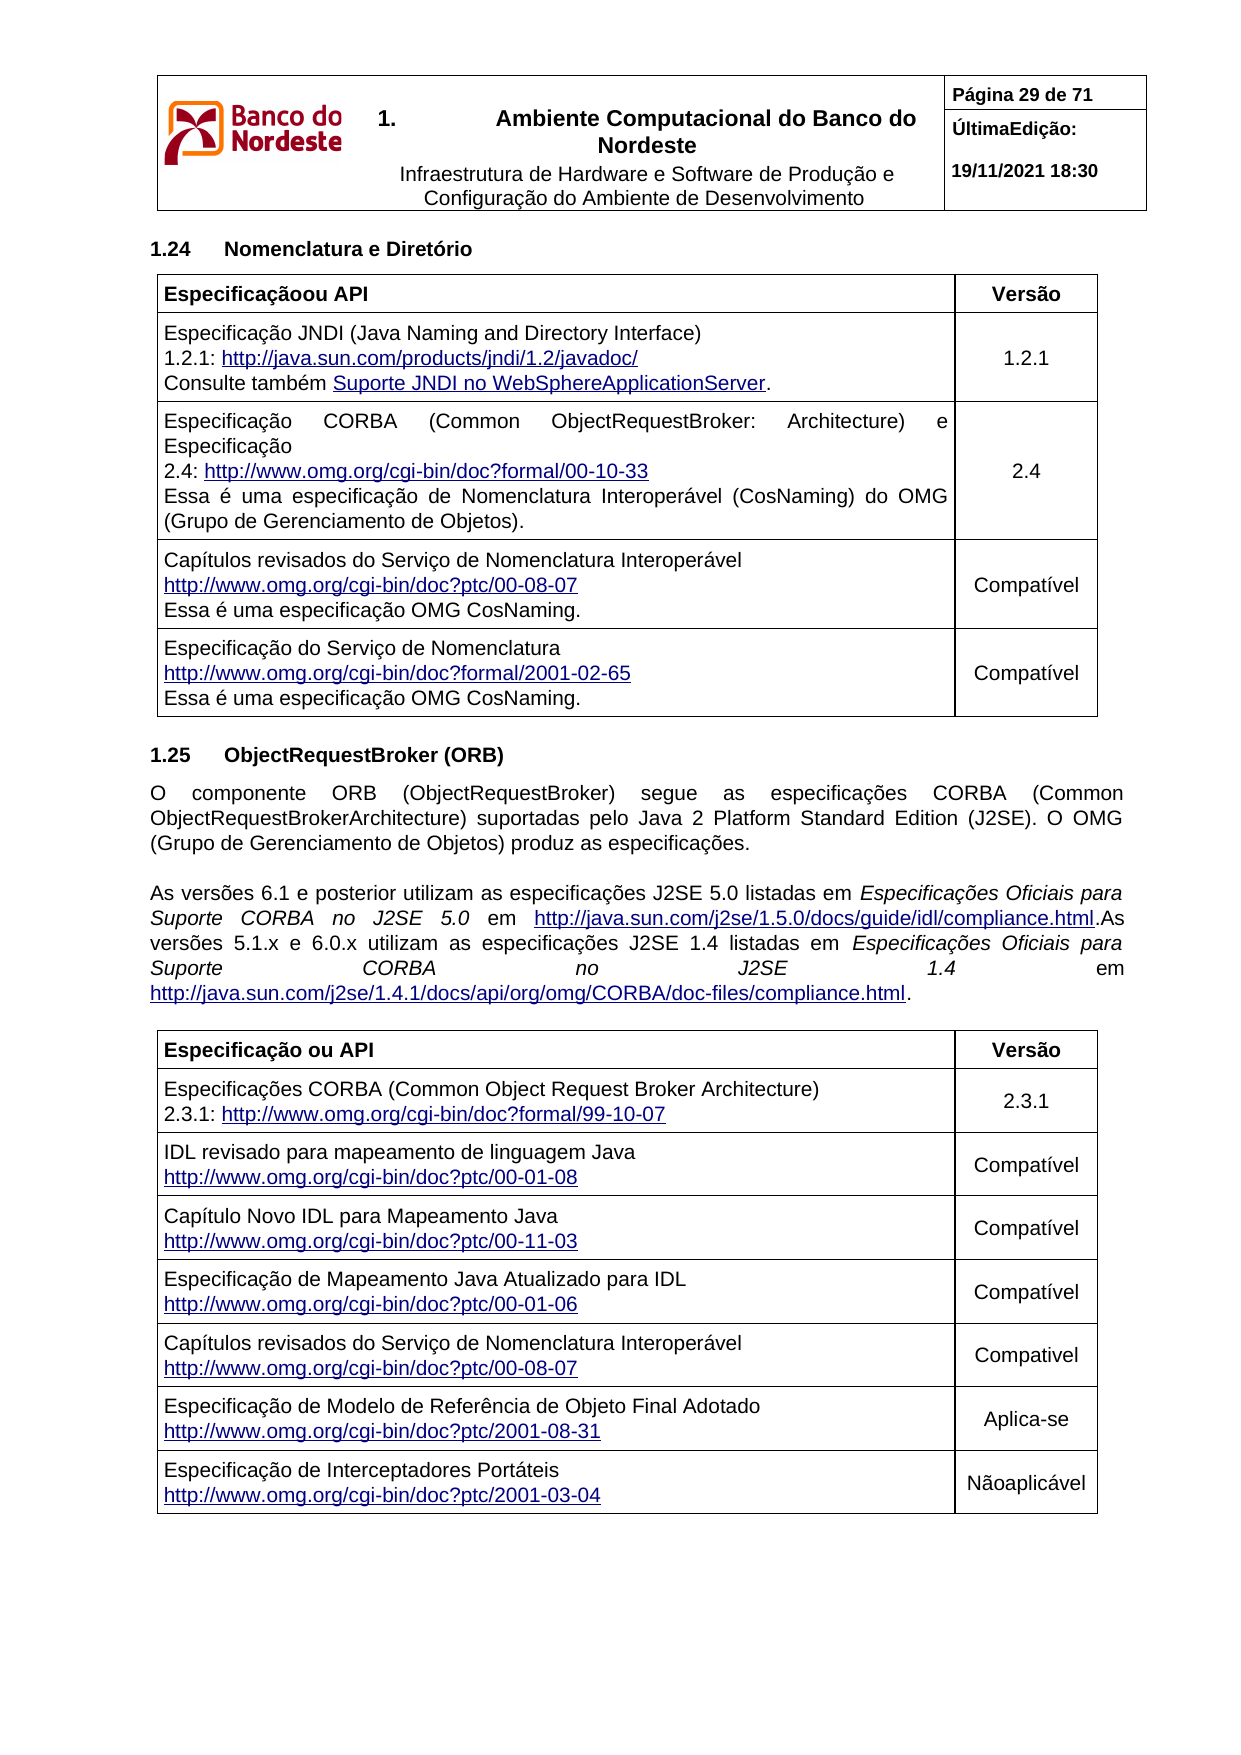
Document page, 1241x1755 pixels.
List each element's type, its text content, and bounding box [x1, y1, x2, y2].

table_cell Capítulo Novo IDL para Mapeamento Java http://www.omg.org/cgi-bin/doc?ptc/00-11-03 [158, 1196, 954, 1259]
table_header Versão [956, 275, 1097, 312]
table_cell Compatível [956, 1196, 1097, 1259]
table_cell Especificação de Mapeamento Java Atualizado para IDL http://www.omg.org/cgi-bin/doc?ptc/00-01-06 [158, 1260, 954, 1322]
table_header Versão [956, 1031, 1097, 1068]
table_cell Especificação do Serviço de Nomenclatura http://www.omg.org/cgi-bin/doc?formal/2001-02-65 Essa é uma especificação OMG CosNaming. [158, 629, 954, 716]
table_header Especificaçãoou API [158, 275, 954, 312]
table_cell 2.4 [956, 402, 1097, 539]
table_cell 2.3.1 [956, 1069, 1097, 1132]
table_cell Capítulos revisados do Serviço de Nomenclatura Interoperável http://www.omg.org/cgi-bin/doc?ptc/00-08-07 [158, 1324, 954, 1386]
table_cell Compatível [956, 1133, 1097, 1195]
table_cell Compativel [956, 1324, 1097, 1386]
text O componente ORB (ObjectRequestBroker) segue as especificações CORBA (Common ObjectRequestBrokerArchitecture) suportadas pelo Java 2 Platform Standard Edition (J2SE). O OMG (Grupo de Gerenciamento de Objetos) produz as especificações. [150, 780, 1124, 855]
table_header Especificação ou API [158, 1031, 954, 1068]
table_cell Especificação de Interceptadores Portáteis http://www.omg.org/cgi-bin/doc?ptc/2001-03-04 [158, 1451, 954, 1513]
subtitle ObjectRequestBroker (ORB) [150, 742, 1090, 767]
text As versões 6.1 e posterior utilizam as especificações J2SE 5.0 listadas em Especificações Oficiais para Suporte CORBA no J2SE 5.0 em http://java.sun.com/j2se/1.5.0/docs/guide/idl/compliance.html.As versões 5.1.x e 6.0.x utilizam as especificações J2SE 1.4 listadas em Especificações Oficiais para Suporte CORBA no J2SE 1.4 em http://java.sun.com/j2se/1.4.1/docs/api/org/omg/CORBA/doc-files/compliance.html. [150, 880, 1124, 1005]
table_cell Especificações CORBA (Common Object Request Broker Architecture) 2.3.1: http://www.omg.org/cgi-bin/doc?formal/99-10-07 [158, 1069, 954, 1132]
table_cell Compatível [956, 540, 1097, 628]
table_cell Capítulos revisados do Serviço de Nomenclatura Interoperável http://www.omg.org/cgi-bin/doc?ptc/00-08-07 Essa é uma especificação OMG CosNaming. [158, 540, 954, 628]
table_cell Aplica-se [956, 1387, 1097, 1449]
subtitle Nomenclatura e Diretório [150, 236, 1090, 261]
table_cell Especificação de Modelo de Referência de Objeto Final Adotado http://www.omg.org/cgi-bin/doc?ptc/2001-08-31 [158, 1387, 954, 1449]
table_cell IDL revisado para mapeamento de linguagem Java http://www.omg.org/cgi-bin/doc?ptc/00-01-08 [158, 1133, 954, 1195]
table_cell Compatível [956, 629, 1097, 716]
table_cell Nãoaplicável [956, 1451, 1097, 1513]
table_cell Compatível [956, 1260, 1097, 1322]
table_cell 1.2.1 [956, 313, 1097, 401]
table_cell Especificação JNDI (Java Naming and Directory Interface) 1.2.1: http://java.sun.com/products/jndi/1.2/javadoc/ Consulte também Suporte JNDI no WebSphereApplicationServer. [158, 313, 954, 401]
table_cell Especificação CORBA (Common ObjectRequestBroker: Architecture) e Especificação 2.4: http://www.omg.org/cgi-bin/doc?formal/00-10-33 Essa é uma especificação de Nomenclatura Interoperável (CosNaming) do OMG (Grupo de Gerenciamento de Objetos). [158, 402, 954, 539]
